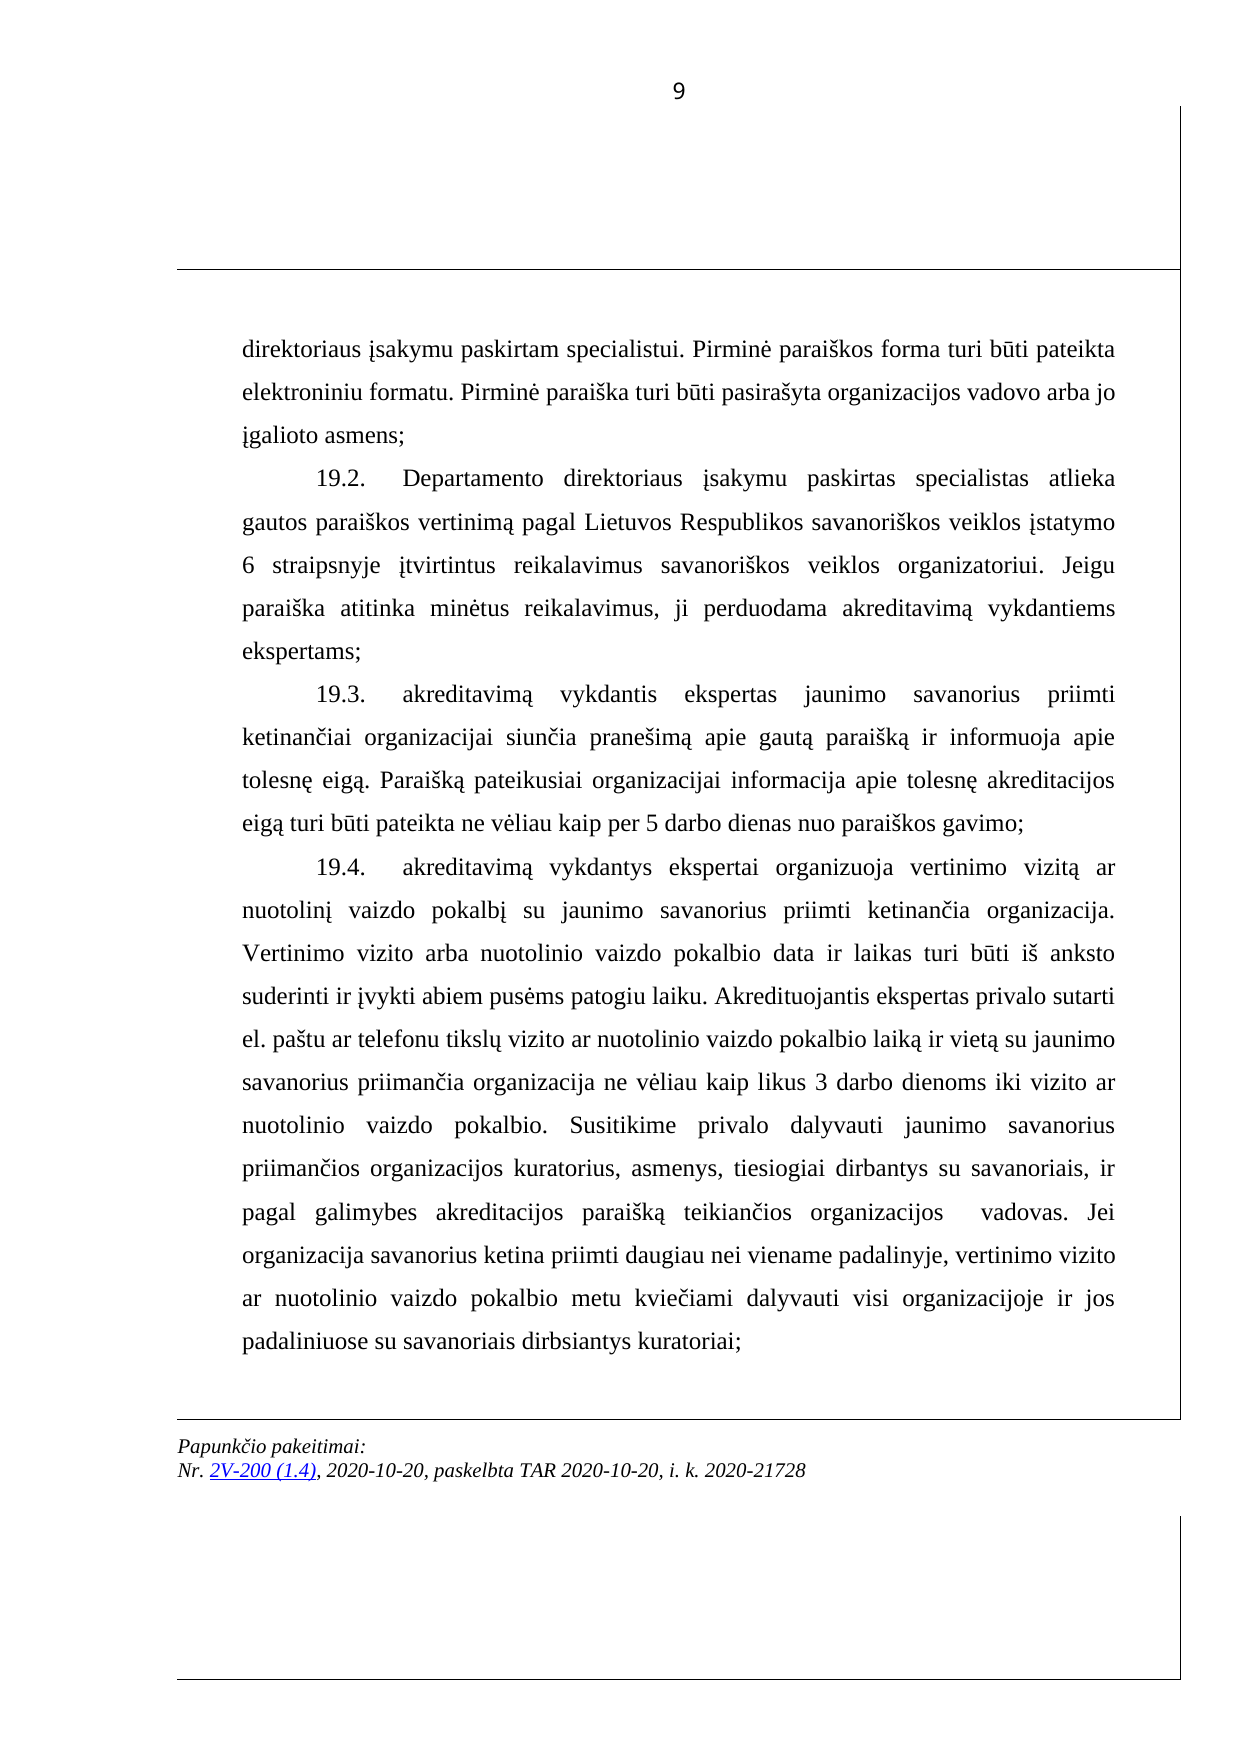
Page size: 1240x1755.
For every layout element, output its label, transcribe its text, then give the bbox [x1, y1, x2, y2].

text 19.1. pakartotinės akreditacijos siekianti jaunimo savanorius priimanti organizacija turi pateikti užpildytą paraiškos formą (2 priedas) Departamento direktoriaus įsakymu paskirtam specialistui. Pirminė paraiškos forma turi būti pateikta elektroniniu formatu. Pirminė paraiška turi būti pasirašyta organizacijos vadovo arba jo įgalioto asmens; [177, 269, 1181, 399]
text 19.4. akreditavimą vykdantys ekspertai organizuoja vertinimo vizitą ar nuotolinį vaizdo pokalbį su jaunimo savanorius priimti ketinančia organizacija. Vertinimo vizito arba nuotolinio vaizdo pokalbio data ir laikas turi būti iš anksto suderinti ir įvykti abiem pusėms patogiu laiku. Akredituojantis ekspertas privalo sutarti el. paštu ar telefonu tikslų vizito ar nuotolinio vaizdo pokalbio laiką ir vietą su jaunimo savanorius priimančia organizacija ne vėliau kaip likus 3 darbo dienoms iki vizito ar nuotolinio vaizdo pokalbio. Susitikime privalo dalyvauti jaunimo savanorius priimančios organizacijos kuratorius, asmenys, tiesiogiai dirbantys su savanoriais, ir pagal galimybes akreditacijos paraišką teikiančios organizacijos vadovas. Jei organizacija savanorius ketina priimti daugiau nei viename padalinyje, vertinimo vizito ar nuotolinio vaizdo pokalbio metu kviečiami dalyvauti visi organizacijoje ir jos padaliniuose su savanoriais dirbsiantys kuratoriai; [177, 787, 1181, 1419]
text 19.2. Departamento direktoriaus įsakymu paskirtas specialistas atlieka gautos paraiškos vertinimą pagal Lietuvos Respublikos savanoriškos veiklos įstatymo 6 straipsnyje įtvirtintus reikalavimus savanoriškos veiklos organizatoriui. Jeigu paraiška atitinka minėtus reikalavimus, ji perduodama akreditavimą vykdantiems ekspertams; [177, 399, 1181, 614]
text 19.3. akreditavimą vykdantis ekspertas jaunimo savanorius priimti ketinančiai organizacijai siunčia pranešimą apie gautą paraišką ir informuoja apie tolesnę eigą. Paraišką pateikusiai organizacijai informacija apie tolesnę akreditacijos eigą turi būti pateikta ne vėliau kaip per 5 darbo dienas nuo paraiškos gavimo; [177, 614, 1181, 787]
text Papunkčio pakeitimai: [177, 1434, 1181, 1458]
text Nr. 2V-200 (1.4), 2020-10-20, paskelbta TAR 2020-10-20, i. k. 2020-21728 [177, 1458, 1181, 1482]
